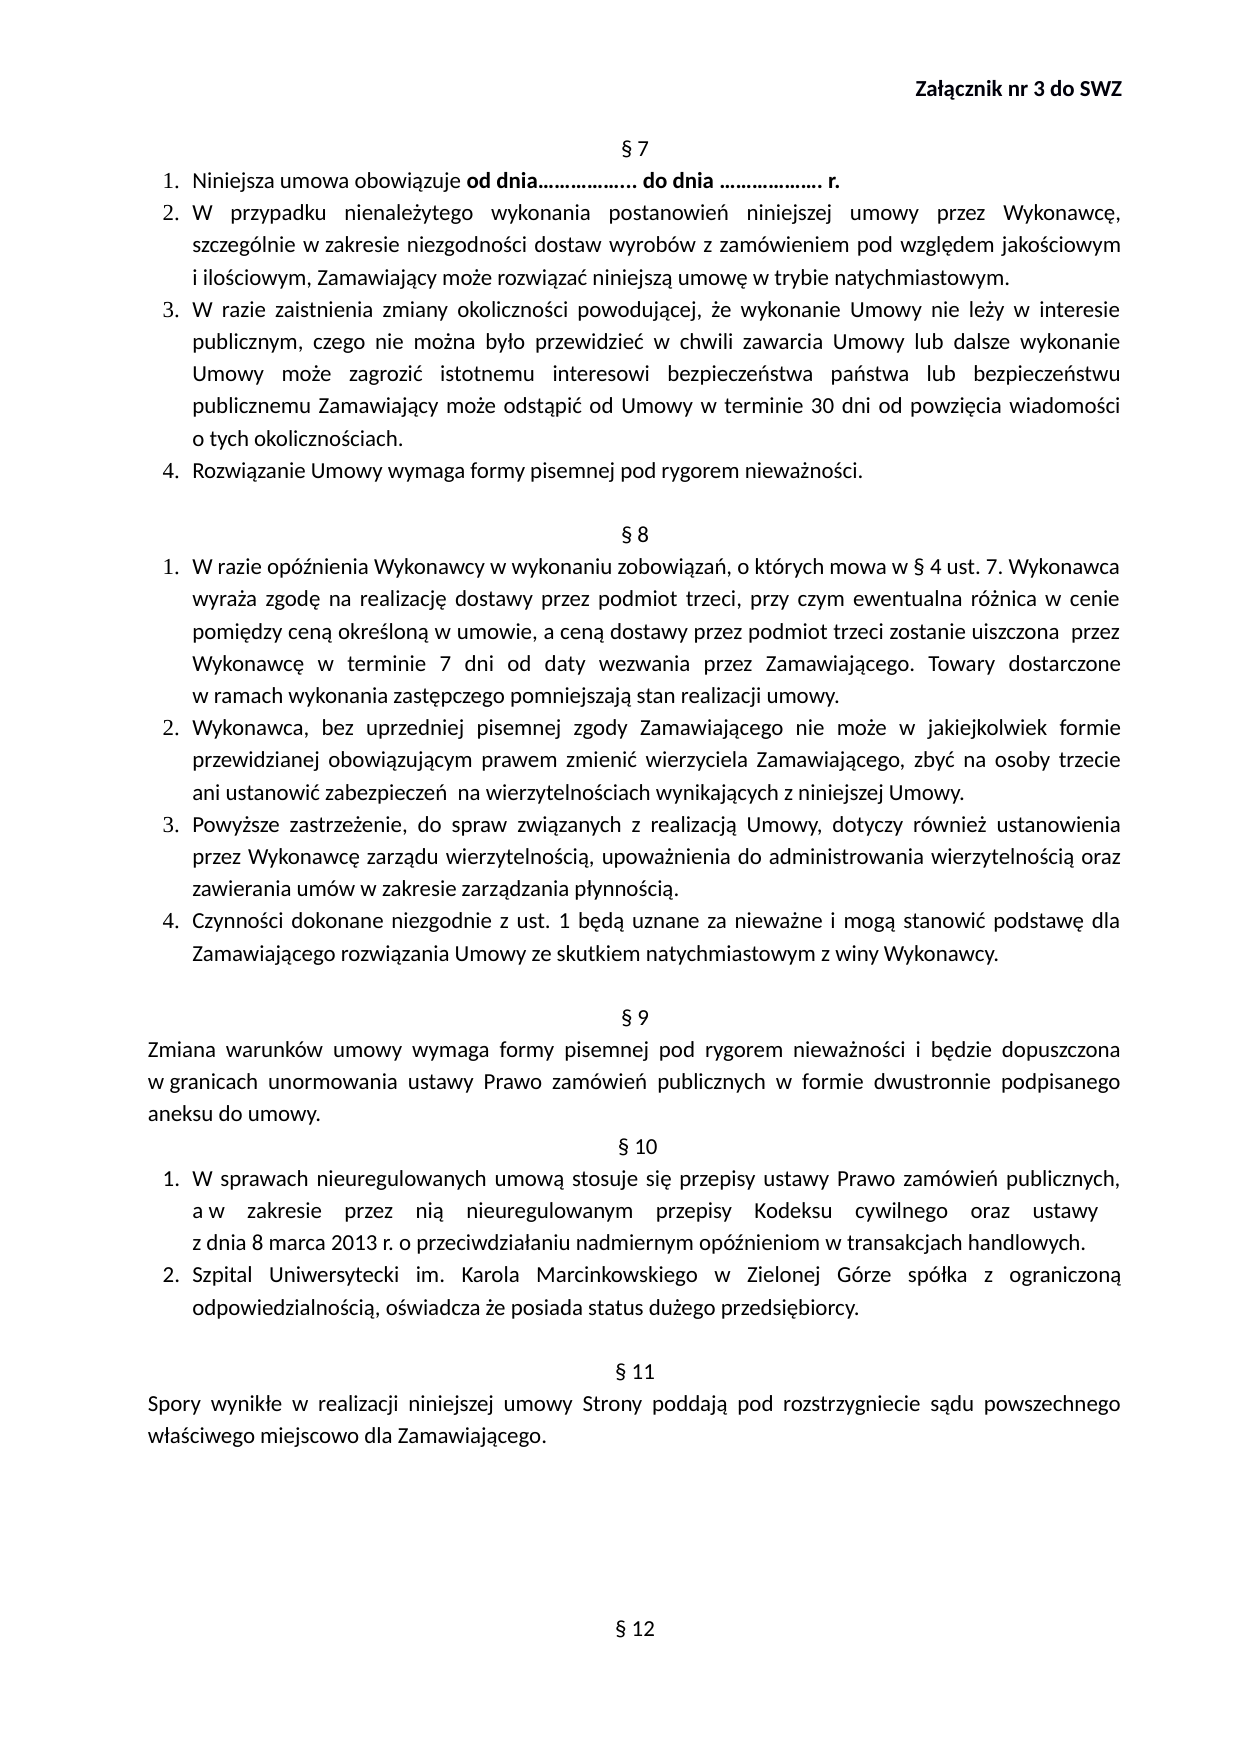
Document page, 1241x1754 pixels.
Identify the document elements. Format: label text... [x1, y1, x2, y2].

list W przypadku nienależytego wykonania postanowień niniejszej umowy przez Wykonawcę, szczególnie w zakresie niezgodności dostaw wyrobów z zamówieniem pod względem jakościowym i ilościowym, Zamawiający może rozwiązać niniejszą umowę w trybie natychmiastowym. [162, 198, 1122, 291]
text § 7 [148, 134, 1122, 162]
text § 11 [148, 1357, 1122, 1385]
list W razie opóźnienia Wykonawcy w wykonaniu zobowiązań, o których mowa w § 4 ust. 7. Wykonawca wyraża zgodę na realizację dostawy przez podmiot trzeci, przy czym ewentualna różnica w cenie pomiędzy ceną określoną w umowie, a ceną dostawy przez podmiot trzeci zostanie uiszczona przez Wykonawcę w terminie 7 dni od daty wezwania przez Zamawiającego. Towary dostarczone w ramach wykonania zastępczego pomniejszają stan realizacji umowy. [162, 552, 1122, 709]
list Rozwiązanie Umowy wymaga formy pisemnej pod rygorem nieważności. [162, 456, 1122, 484]
list Niniejsza umowa obowiązuje od dnia……………... do dnia ………………. r. [162, 166, 1122, 194]
text Zmiana warunków umowy wymaga formy pisemnej pod rygorem nieważności i będzie dopuszczona w granicach unormowania ustawy Prawo zamówień publicznych w formie dwustronnie podpisanego aneksu do umowy. [148, 1035, 1122, 1128]
list W sprawach nieuregulowanych umową stosuje się przepisy ustawy Prawo zamówień publicznych, a w zakresie przez nią nieuregulowanym przepisy Kodeksu cywilnego oraz ustawy z dnia 8 marca 2013 r. o przeciwdziałaniu nadmiernym opóźnieniom w transakcjach handlowych. [162, 1164, 1122, 1256]
text § 10 [148, 1132, 1122, 1160]
list Czynności dokonane niezgodnie z ust. 1 będą uznane za nieważne i mogą stanowić podstawę dla Zamawiającego rozwiązania Umowy ze skutkiem natychmiastowym z winy Wykonawcy. [162, 906, 1122, 967]
text § 8 [148, 520, 1122, 548]
text § 9 [148, 1003, 1122, 1031]
list Wykonawca, bez uprzedniej pisemnej zgody Zamawiającego nie może w jakiejkolwiek formie przewidzianej obowiązującym prawem zmienić wierzyciela Zamawiającego, zbyć na osoby trzecie ani ustanowić zabezpieczeń na wierzytelnościach wynikających z niniejszej Umowy. [162, 713, 1122, 806]
list W razie zaistnienia zmiany okoliczności powodującej, że wykonanie Umowy nie leży w interesie publicznym, czego nie można było przewidzieć w chwili zawarcia Umowy lub dalsze wykonanie Umowy może zagrozić istotnemu interesowi bezpieczeństwa państwa lub bezpieczeństwu publicznemu Zamawiający może odstąpić od Umowy w terminie 30 dni od powzięcia wiadomości o tych okolicznościach. [162, 295, 1122, 452]
list Powyższe zastrzeżenie, do spraw związanych z realizacją Umowy, dotyczy również ustanowienia przez Wykonawcę zarządu wierzytelnością, upoważnienia do administrowania wierzytelnością oraz zawierania umów w zakresie zarządzania płynnością. [162, 810, 1122, 902]
text § 12 [148, 1614, 1122, 1643]
list Szpital Uniwersytecki im. Karola Marcinkowskiego w Zielonej Górze spółka z ograniczoną odpowiedzialnością, oświadcza że posiada status dużego przedsiębiorcy. [162, 1261, 1122, 1321]
text Spory wynikłe w realizacji niniejszej umowy Strony poddają pod rozstrzygniecie sądu powszechnego właściwego miejscowo dla Zamawiającego. [148, 1389, 1122, 1449]
